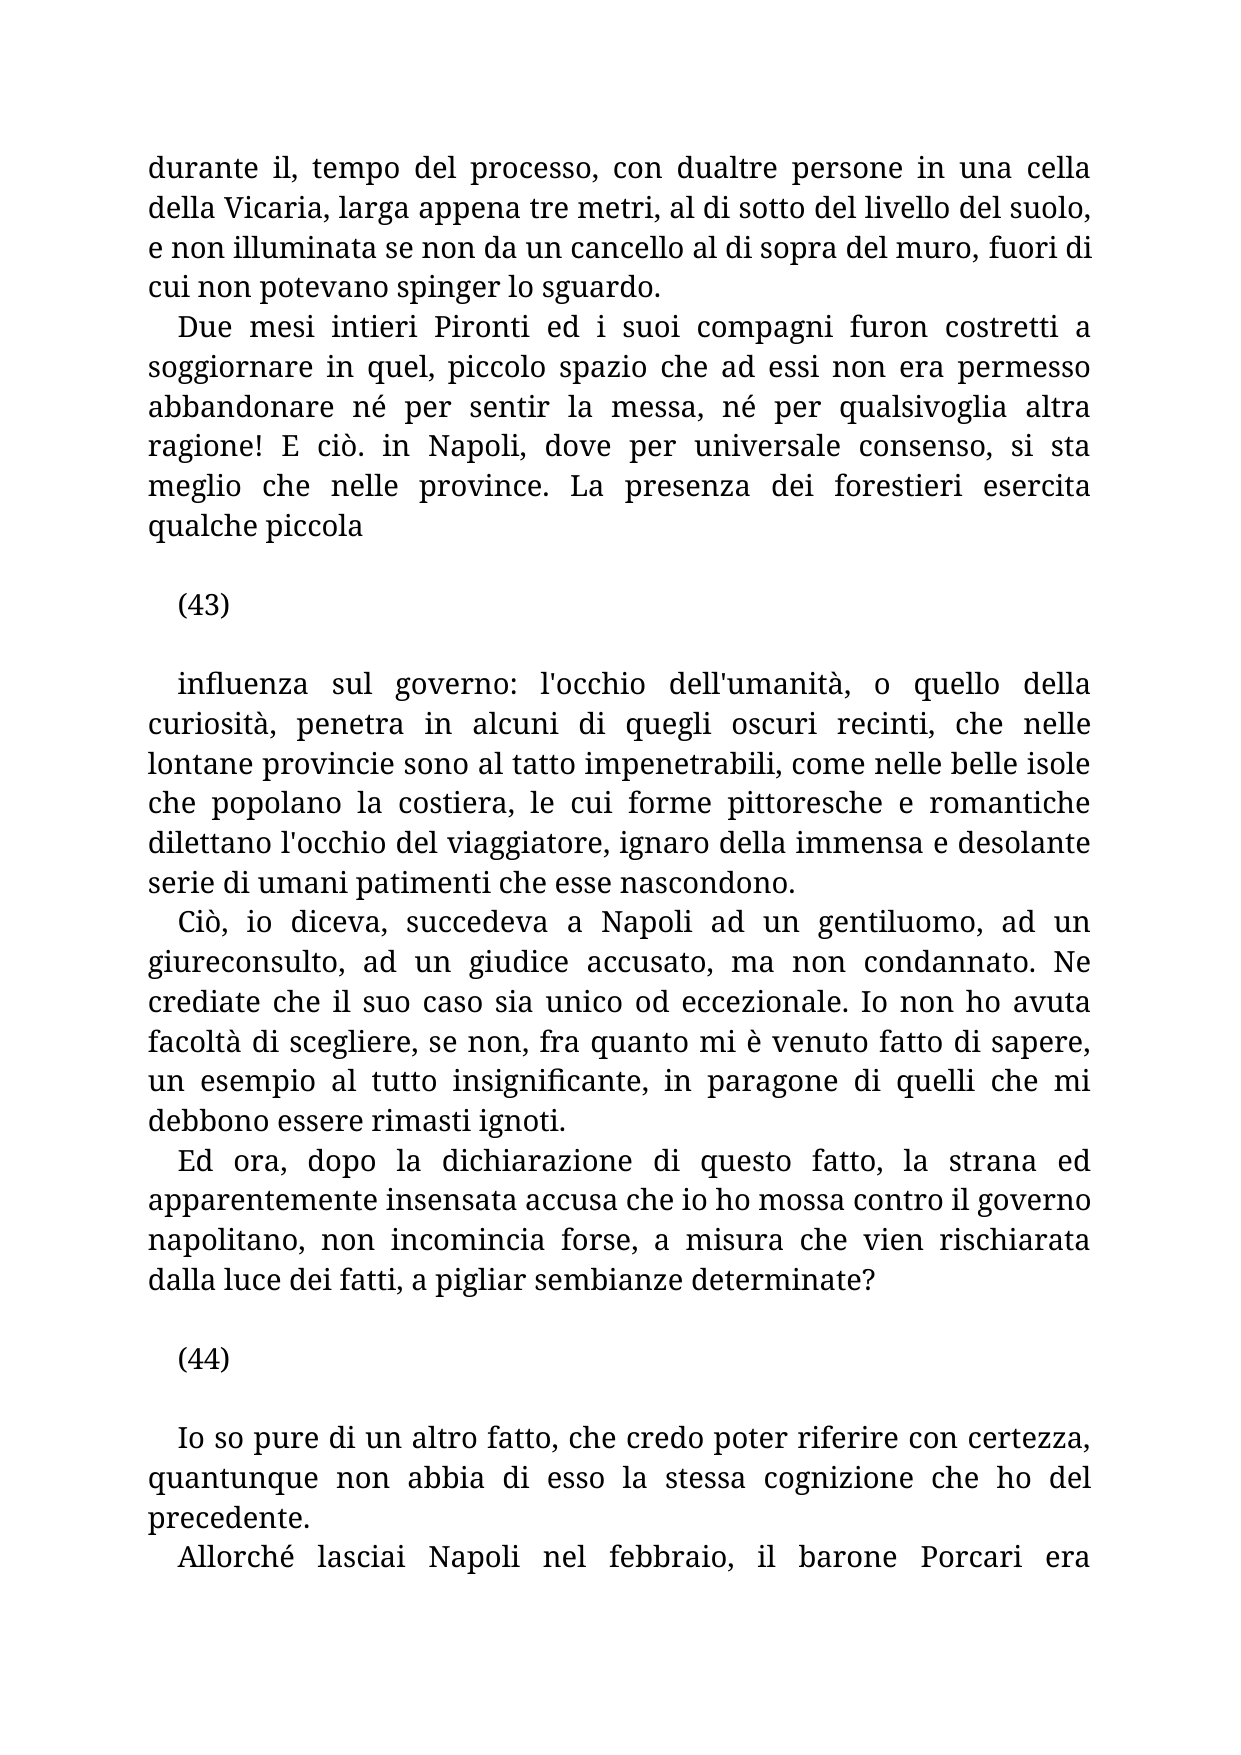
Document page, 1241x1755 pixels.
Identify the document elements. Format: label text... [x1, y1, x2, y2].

text Allorché lasciai Napoli nel febbraio, il barone Porcari era [148, 1537, 1093, 1576]
text durante il, tempo del processo, con dualtre persone in una cella della Vicaria, larga appena tre metri, al di sotto del livello del suolo, e non illuminata se non da un cancello al di sopra del muro, fuori di cui non potevano spinger lo sguardo. [148, 148, 1093, 306]
text (43) [148, 584, 1093, 624]
text Io so pure di un altro fatto, che credo poter riferire con certezza, quantunque non abbia di esso la stessa cognizione che ho del precedente. [148, 1418, 1093, 1537]
text Due mesi intieri Pironti ed i suoi compagni furon costretti a soggiornare in quel, piccolo spazio che ad essi non era permesso abbandonare né per sentir la messa, né per qualsivoglia altra ragione! E ciò. in Napoli, dove per universale consenso, si sta meglio che nelle province. La presenza dei forestieri esercita qualche piccola [148, 306, 1093, 544]
text Ed ora, dopo la dichiarazione di questo fatto, la strana ed apparentemente insensata accusa che io ho mossa contro il governo napolitano, non incomincia forse, a misura che vien rischiarata dalla luce dei fatti, a pigliar sembianze determinate? [148, 1140, 1093, 1299]
text (44) [148, 1338, 1093, 1378]
text influenza sul governo: l'occhio dell'umanità, o quello della curiosità, penetra in alcuni di quegli oscuri recinti, che nelle lontane provincie sono al tatto impenetrabili, come nelle belle isole che popolano la costiera, le cui forme pittoresche e romantiche dilettano l'occhio del viaggiatore, ignaro della immensa e desolante serie di umani patimenti che esse nascondono. [148, 664, 1093, 902]
text Ciò, io diceva, succedeva a Napoli ad un gentiluomo, ad un giureconsulto, ad un giudice accusato, ma non condannato. Ne crediate che il suo caso sia unico od eccezionale. Io non ho avuta facoltà di scegliere, se non, fra quanto mi è venuto fatto di sapere, un esempio al tutto insignificante, in paragone di quelli che mi debbono essere rimasti ignoti. [148, 902, 1093, 1140]
